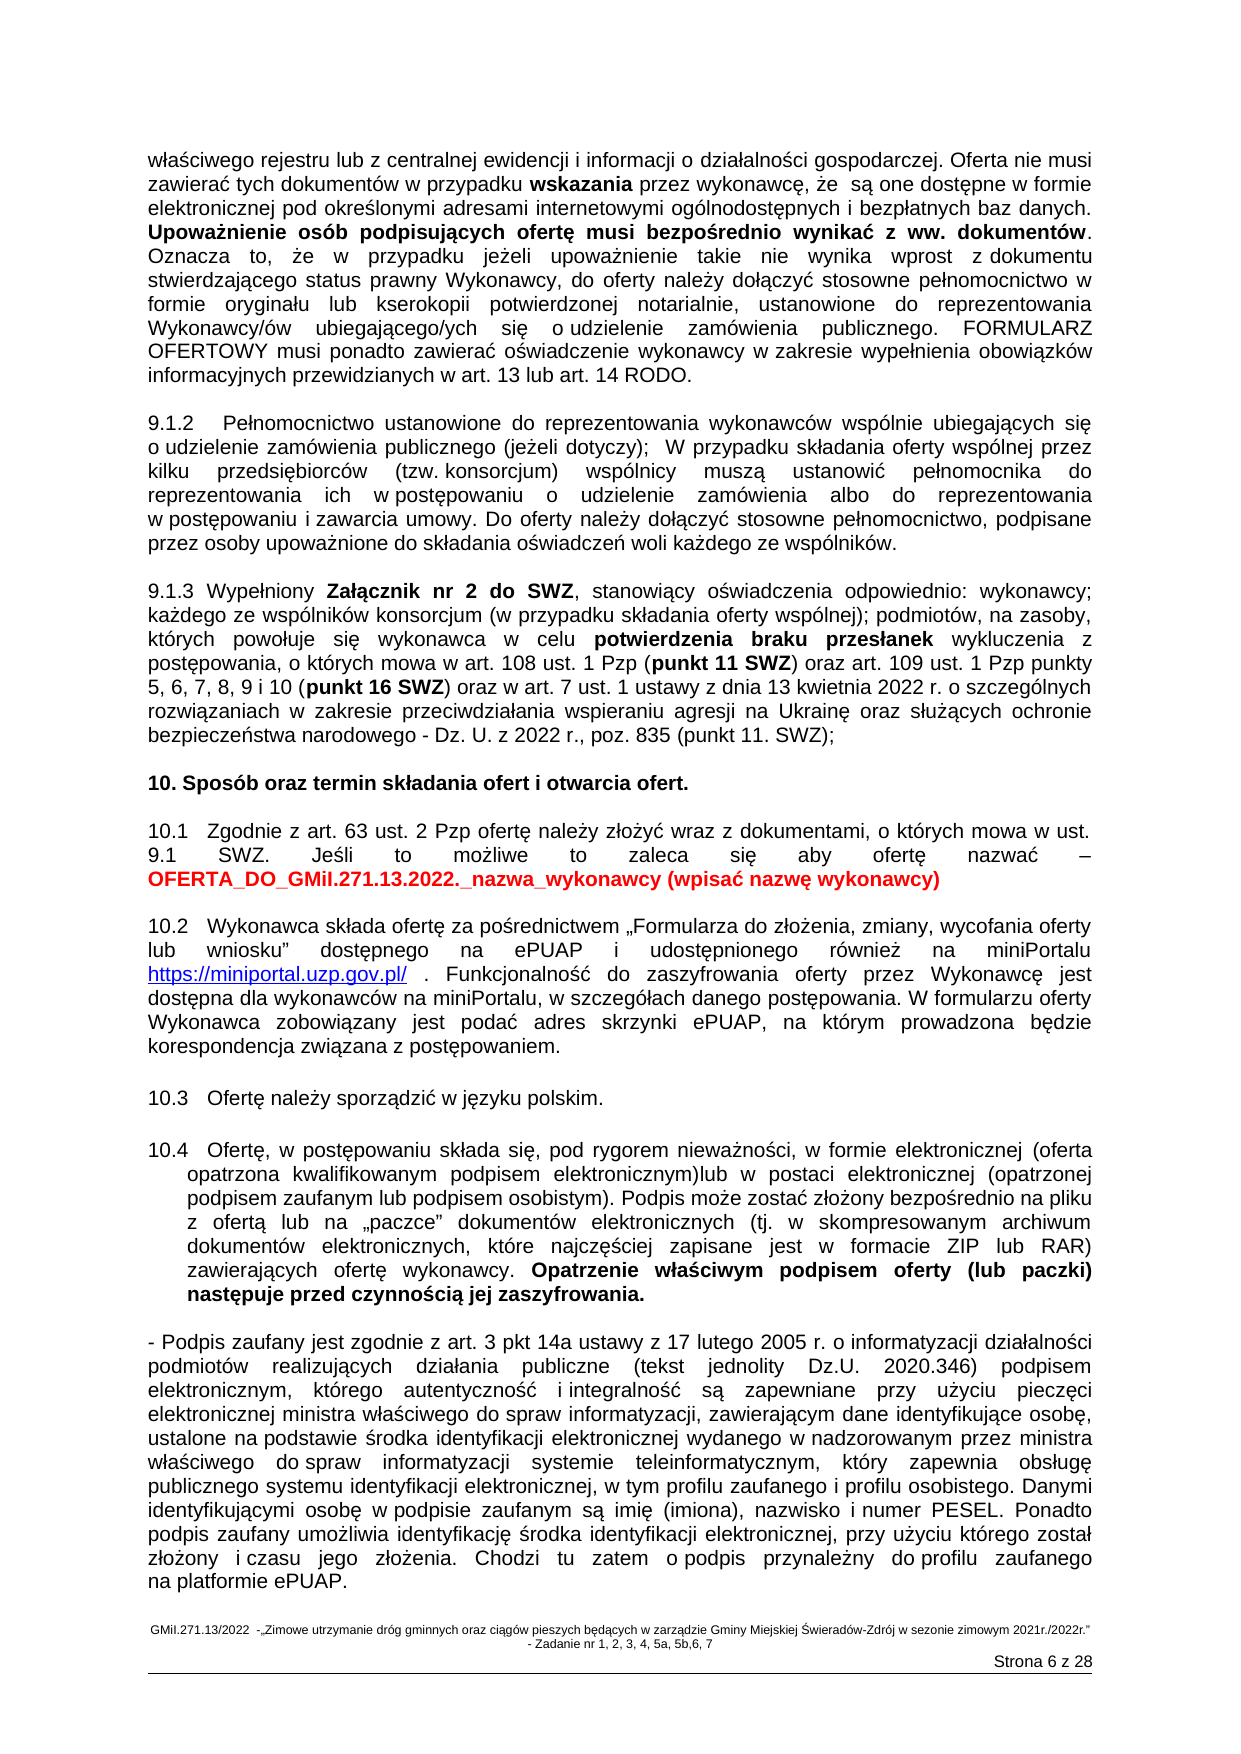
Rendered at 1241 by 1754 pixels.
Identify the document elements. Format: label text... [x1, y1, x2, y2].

subtitle Ofertę, w postępowaniu składa się, pod rygorem nieważności, w formie elektronicznej (oferta opatrzona kwalifikowanym podpisem elektronicznym)lub w postaci elektronicznej (opatrzonej podpisem zaufanym lub podpisem osobistym). Podpis może zostać złożony bezpośrednio na pliku z ofertą lub na „paczce” dokumentów elektronicznych (tj. w skompresowanym archiwum dokumentów elektronicznych, które najczęściej zapisane jest w formacie ZIP lub RAR) zawierających ofertę wykonawcy. Opatrzenie właściwym podpisem oferty (lub paczki) następuje przed czynnością jej zaszyfrowania. [148, 1138, 1092, 1306]
subtitle Ofertę należy sporządzić w języku polskim. [148, 1086, 1092, 1110]
list właściwego rejestru lub z centralnej ewidencji i informacji o działalności gospodarczej. Oferta nie musi zawierać tych dokumentów w przypadku wskazania przez wykonawcę, że są one dostępne w formie elektronicznej pod określonymi adresami internetowymi ogólnodostępnych i bezpłatnych baz danych. Upoważnienie osób podpisujących ofertę musi bezpośrednio wynikać z ww. dokumentów. Oznacza to, że w przypadku jeżeli upoważnienie takie nie wynika wprost z dokumentu stwierdzającego status prawny Wykonawcy, do oferty należy dołączyć stosowne pełnomocnictwo w formie oryginału lub kserokopii potwierdzonej notarialnie, ustanowione do reprezentowania Wykonawcy/ów ubiegającego/ych się o udzielenie zamówienia publicznego. FORMULARZ OFERTOWY musi ponadto zawierać oświadczenie wykonawcy w zakresie wypełnienia obowiązków informacyjnych przewidzianych w art. 13 lub art. 14 RODO. [148, 148, 1092, 387]
subtitle Wykonawca składa ofertę za pośrednictwem „Formularza do złożenia, zmiany, wycofania oferty lub wniosku” dostępnego na ePUAP i udostępnionego również na miniPortalu https://miniportal.uzp.gov.pl/ . Funkcjonalność do zaszyfrowania oferty przez Wykonawcę jest dostępna dla wykonawców na miniPortalu, w szczegółach danego postępowania. W formularzu oferty Wykonawca zobowiązany jest podać adres skrzynki ePUAP, na którym prowadzona będzie korespondencja związana z postępowaniem. [148, 914, 1092, 1058]
text 9.1.3 Wypełniony Załącznik nr 2 do SWZ, stanowiący oświadczenia odpowiednio: wykonawcy; każdego ze wspólników konsorcjum (w przypadku składania oferty wspólnej); podmiotów, na zasoby, których powołuje się wykonawca w celu potwierdzenia braku przesłanek wykluczenia z postępowania, o których mowa w art. 108 ust. 1 Pzp (punkt 11 SWZ) oraz art. 109 ust. 1 Pzp punkty 5, 6, 7, 8, 9 i 10 (punkt 16 SWZ) oraz w art. 7 ust. 1 ustawy z dnia 13 kwietnia 2022 r. o szczególnych rozwiązaniach w zakresie przeciwdziałania wspieraniu agresji na Ukrainę oraz służących ochronie bezpieczeństwa narodowego - Dz. U. z 2022 r., poz. 835 (punkt 11. SWZ); [148, 579, 1092, 747]
list Pełnomocnictwo ustanowione do reprezentowania wykonawców wspólnie ubiegających się o udzielenie zamówienia publicznego (jeżeli dotyczy); W przypadku składania oferty wspólnej przez kilku przedsiębiorców (tzw. konsorcjum) wspólnicy muszą ustanowić pełnomocnika do reprezentowania ich w postępowaniu o udzielenie zamówienia albo do reprezentowania w postępowaniu i zawarcia umowy. Do oferty należy dołączyć stosowne pełnomocnictwo, podpisane przez osoby upoważnione do składania oświadczeń woli każdego ze wspólników. [148, 411, 1092, 555]
text 10. Sposób oraz termin składania ofert i otwarcia ofert. [148, 771, 1092, 794]
text - Podpis zaufany jest zgodnie z art. 3 pkt 14a ustawy z 17 lutego 2005 r. o informatyzacji działalności podmiotów realizujących działania publiczne (tekst jednolity Dz.U. 2020.346) podpisem elektronicznym, którego autentyczność i integralność są zapewniane przy użyciu pieczęci elektronicznej ministra właściwego do spraw informatyzacji, zawierającym dane identyfikujące osobę, ustalone na podstawie środka identyfikacji elektronicznej wydanego w nadzorowanym przez ministra właściwego do spraw informatyzacji systemie teleinformatycznym, który zapewnia obsługę publicznego systemu identyfikacji elektronicznej, w tym profilu zaufanego i profilu osobistego. Danymi identyfikującymi osobę w podpisie zaufanym są imię (imiona), nazwisko i numer PESEL. Ponadto podpis zaufany umożliwia identyfikację środka identyfikacji elektronicznej, przy użyciu którego został złożony i czasu jego złożenia. Chodzi tu zatem o podpis przynależny do profilu zaufanego na platformie ePUAP. [148, 1330, 1092, 1593]
subtitle Zgodnie z art. 63 ust. 2 Pzp ofertę należy złożyć wraz z dokumentami, o których mowa w ust. 9.1 SWZ. Jeśli to możliwe to zaleca się aby ofertę nazwać – OFERTA_DO_GMiI.271.13.2022._nazwa_wykonawcy (wpisać nazwę wykonawcy) [148, 818, 1092, 890]
